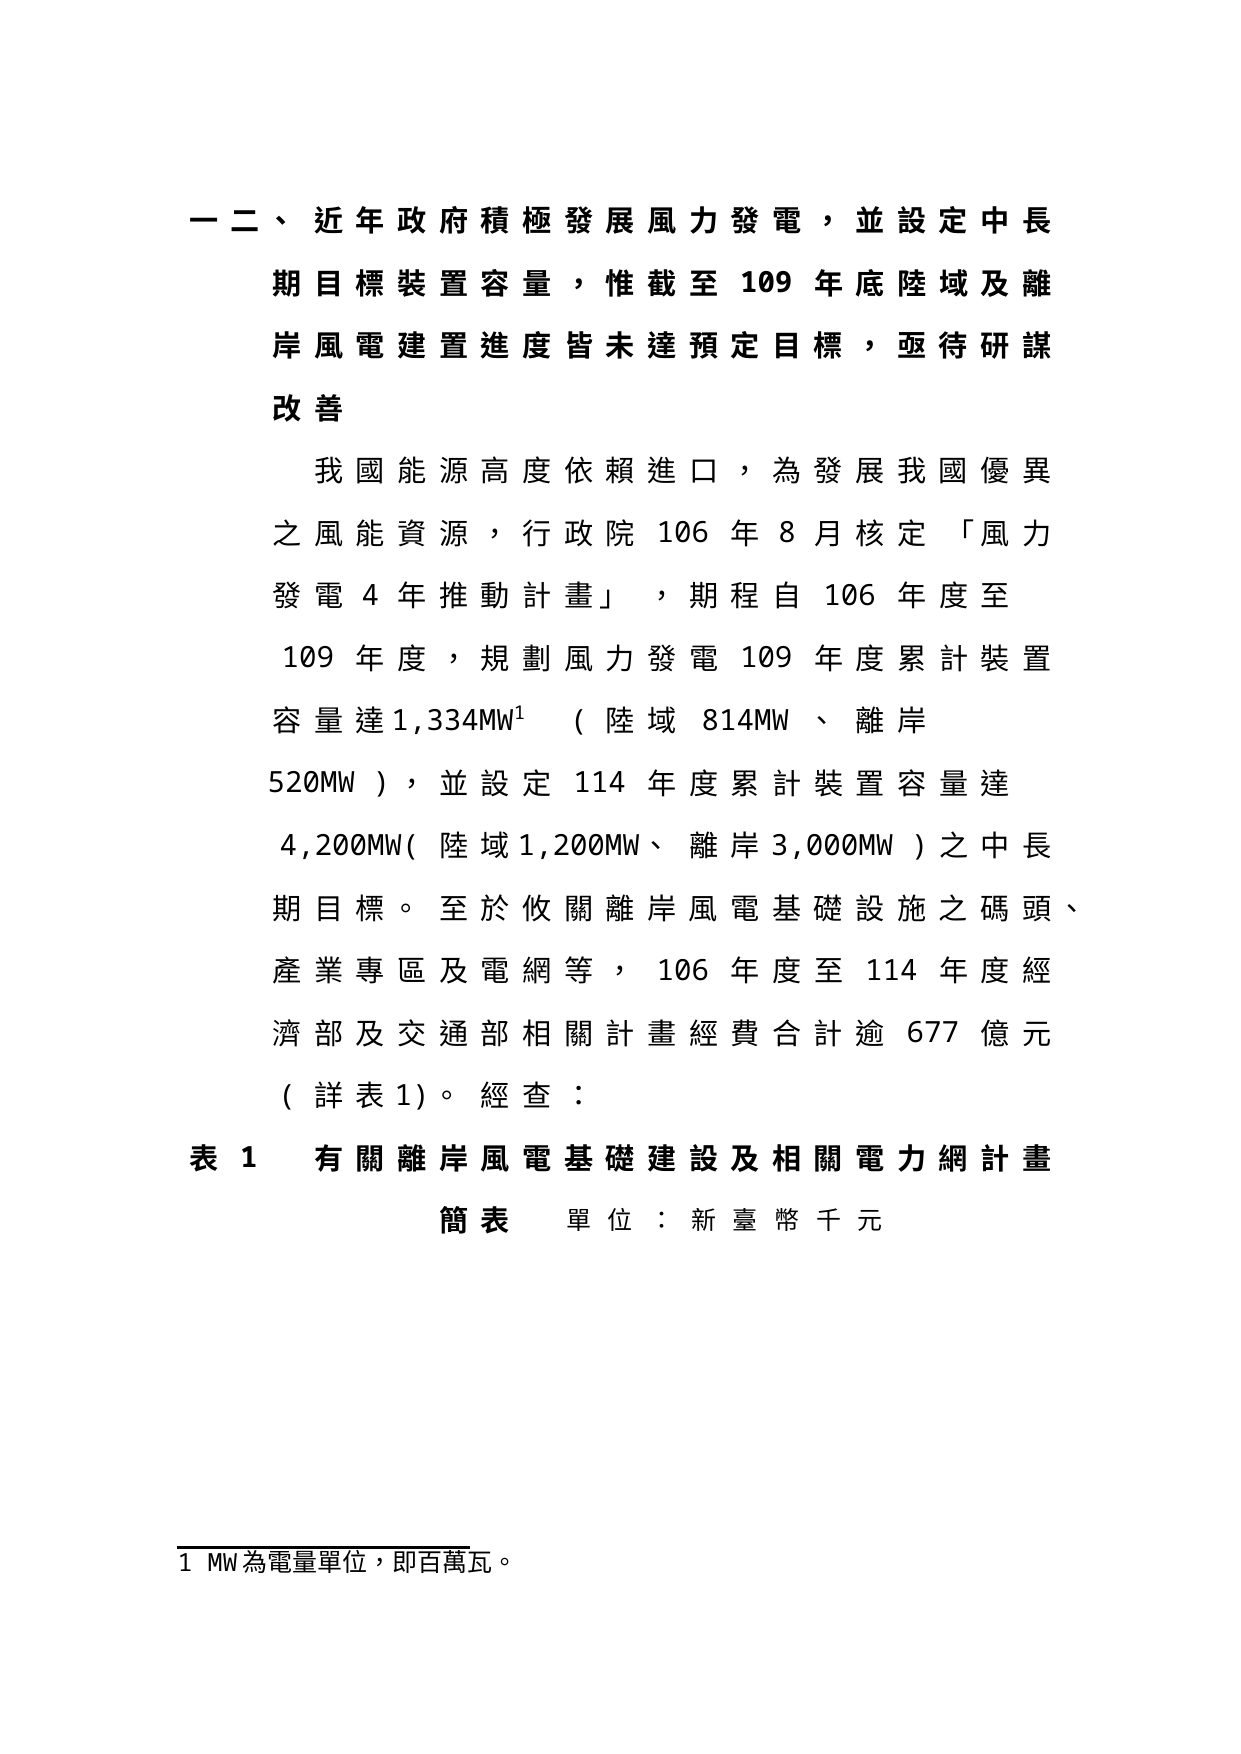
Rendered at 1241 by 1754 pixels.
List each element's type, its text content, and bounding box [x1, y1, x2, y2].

text 一二、近年政府積極發展風力發電，並設定中長期目標裝置容量，惟截至109年底陸域及離岸風電建置進度皆未達預定目標，亟待研謀改善 [183, 177, 1058, 427]
text 表1 有關離岸風電基礎建設及相關電力網計畫簡表 單位：新臺幣千元 [183, 1115, 1058, 1240]
text 我國能源高度依賴進口，為發展我國優異之風能資源，行政院106年8月核定「風力發電4年推動計畫」，期程自106年度至109年度，規劃風力發電109年度累計裝置容量達1,334MW(陸域814MW、離岸520MW )，並設定114年度累計裝置容量達4,200MW(陸域1,200MW、離岸3,000MW )之中長期目標。至於攸關離岸風電基礎設施之碼頭、產業專區及電網等，106年度至114年度經濟部及交通部相關計畫經費合計逾677億元(詳表1)。經查： [242, 427, 1058, 1115]
text MW為電量單位，即百萬瓦。 [177, 1548, 1063, 1577]
